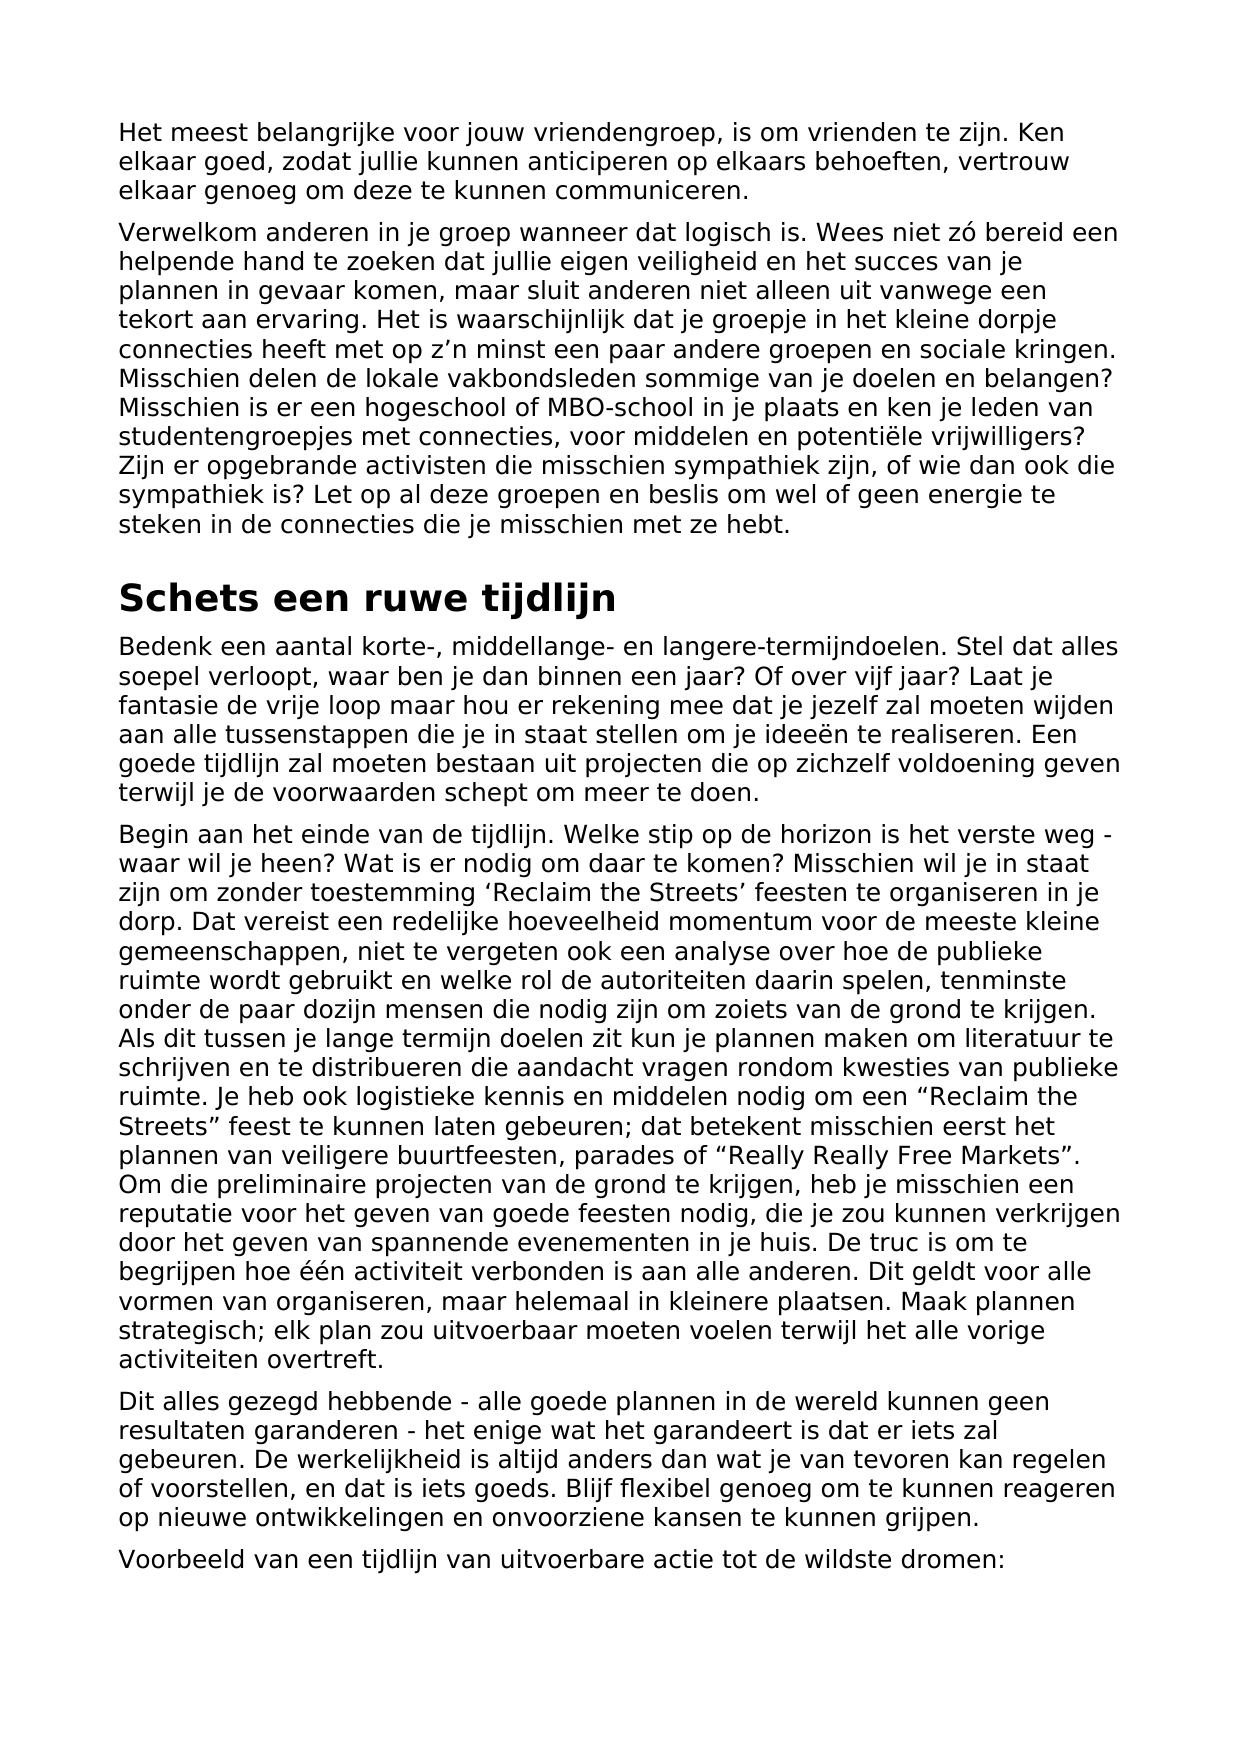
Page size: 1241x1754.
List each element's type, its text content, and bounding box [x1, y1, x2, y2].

subtitle Schets een ruwe tijdlijn [118, 576, 1122, 620]
text Voorbeeld van een tijdlijn van uitvoerbare actie tot de wildste dromen: [118, 1545, 1122, 1574]
text Het meest belangrijke voor jouw vriendengroep, is om vrienden te zijn. Ken elkaar goed, zodat jullie kunnen anticiperen op elkaars behoeften, vertrouw elkaar genoeg om deze te kunnen communiceren. [118, 118, 1122, 206]
text Verwelkom anderen in je groep wanneer dat logisch is. Wees niet zó bereid een helpende hand te zoeken dat jullie eigen veiligheid en het succes van je plannen in gevaar komen, maar sluit anderen niet alleen uit vanwege een tekort aan ervaring. Het is waarschijnlijk dat je groepje in het kleine dorpje connecties heeft met op z’n minst een paar andere groepen en sociale kringen. Misschien delen de lokale vakbondsleden sommige van je doelen en belangen? Misschien is er een hogeschool of MBO-school in je plaats en ken je leden van studentengroepjes met connecties, voor middelen en potentiële vrijwilligers? Zijn er opgebrande activisten die misschien sympathiek zijn, of wie dan ook die sympathiek is? Let op al deze groepen en beslis om wel of geen energie te steken in de connecties die je misschien met ze hebt. [118, 218, 1122, 539]
text Dit alles gezegd hebbende - alle goede plannen in de wereld kunnen geen resultaten garanderen - het enige wat het garandeert is dat er iets zal gebeuren. De werkelijkheid is altijd anders dan wat je van tevoren kan regelen of voorstellen, en dat is iets goeds. Blijf flexibel genoeg om te kunnen reageren op nieuwe ontwikkelingen en onvoorziene kansen te kunnen grijpen. [118, 1387, 1122, 1533]
text Bedenk een aantal korte-, middellange- en langere-termijndoelen. Stel dat alles soepel verloopt, waar ben je dan binnen een jaar? Of over vijf jaar? Laat je fantasie de vrije loop maar hou er rekening mee dat je jezelf zal moeten wijden aan alle tussenstappen die je in staat stellen om je ideeën te realiseren. Een goede tijdlijn zal moeten bestaan uit projecten die op zichzelf voldoening geven terwijl je de voorwaarden schept om meer te doen. [118, 633, 1122, 808]
text Begin aan het einde van de tijdlijn. Welke stip op de horizon is het verste weg - waar wil je heen? Wat is er nodig om daar te komen? Misschien wil je in staat zijn om zonder toestemming ‘Reclaim the Streets’ feesten te organiseren in je dorp. Dat vereist een redelijke hoeveelheid momentum voor de meeste kleine gemeenschappen, niet te vergeten ook een analyse over hoe de publieke ruimte wordt gebruikt en welke rol de autoriteiten daarin spelen, tenminste onder de paar dozijn mensen die nodig zijn om zoiets van de grond te krijgen. Als dit tussen je lange termijn doelen zit kun je plannen maken om literatuur te schrijven en te distribueren die aandacht vragen rondom kwesties van publieke ruimte. Je heb ook logistieke kennis en middelen nodig om een “Reclaim the Streets” feest te kunnen laten gebeuren; dat betekent misschien eerst het plannen van veiligere buurtfeesten, parades of “Really Really Free Markets”. Om die preliminaire projecten van de grond te krijgen, heb je misschien een reputatie voor het geven van goede feesten nodig, die je zou kunnen verkrijgen door het geven van spannende evenementen in je huis. De truc is om te begrijpen hoe één activiteit verbonden is aan alle anderen. Dit geldt voor alle vormen van organiseren, maar helemaal in kleinere plaatsen. Maak plannen strategisch; elk plan zou uitvoerbaar moeten voelen terwijl het alle vorige activiteiten overtreft. [118, 820, 1122, 1374]
